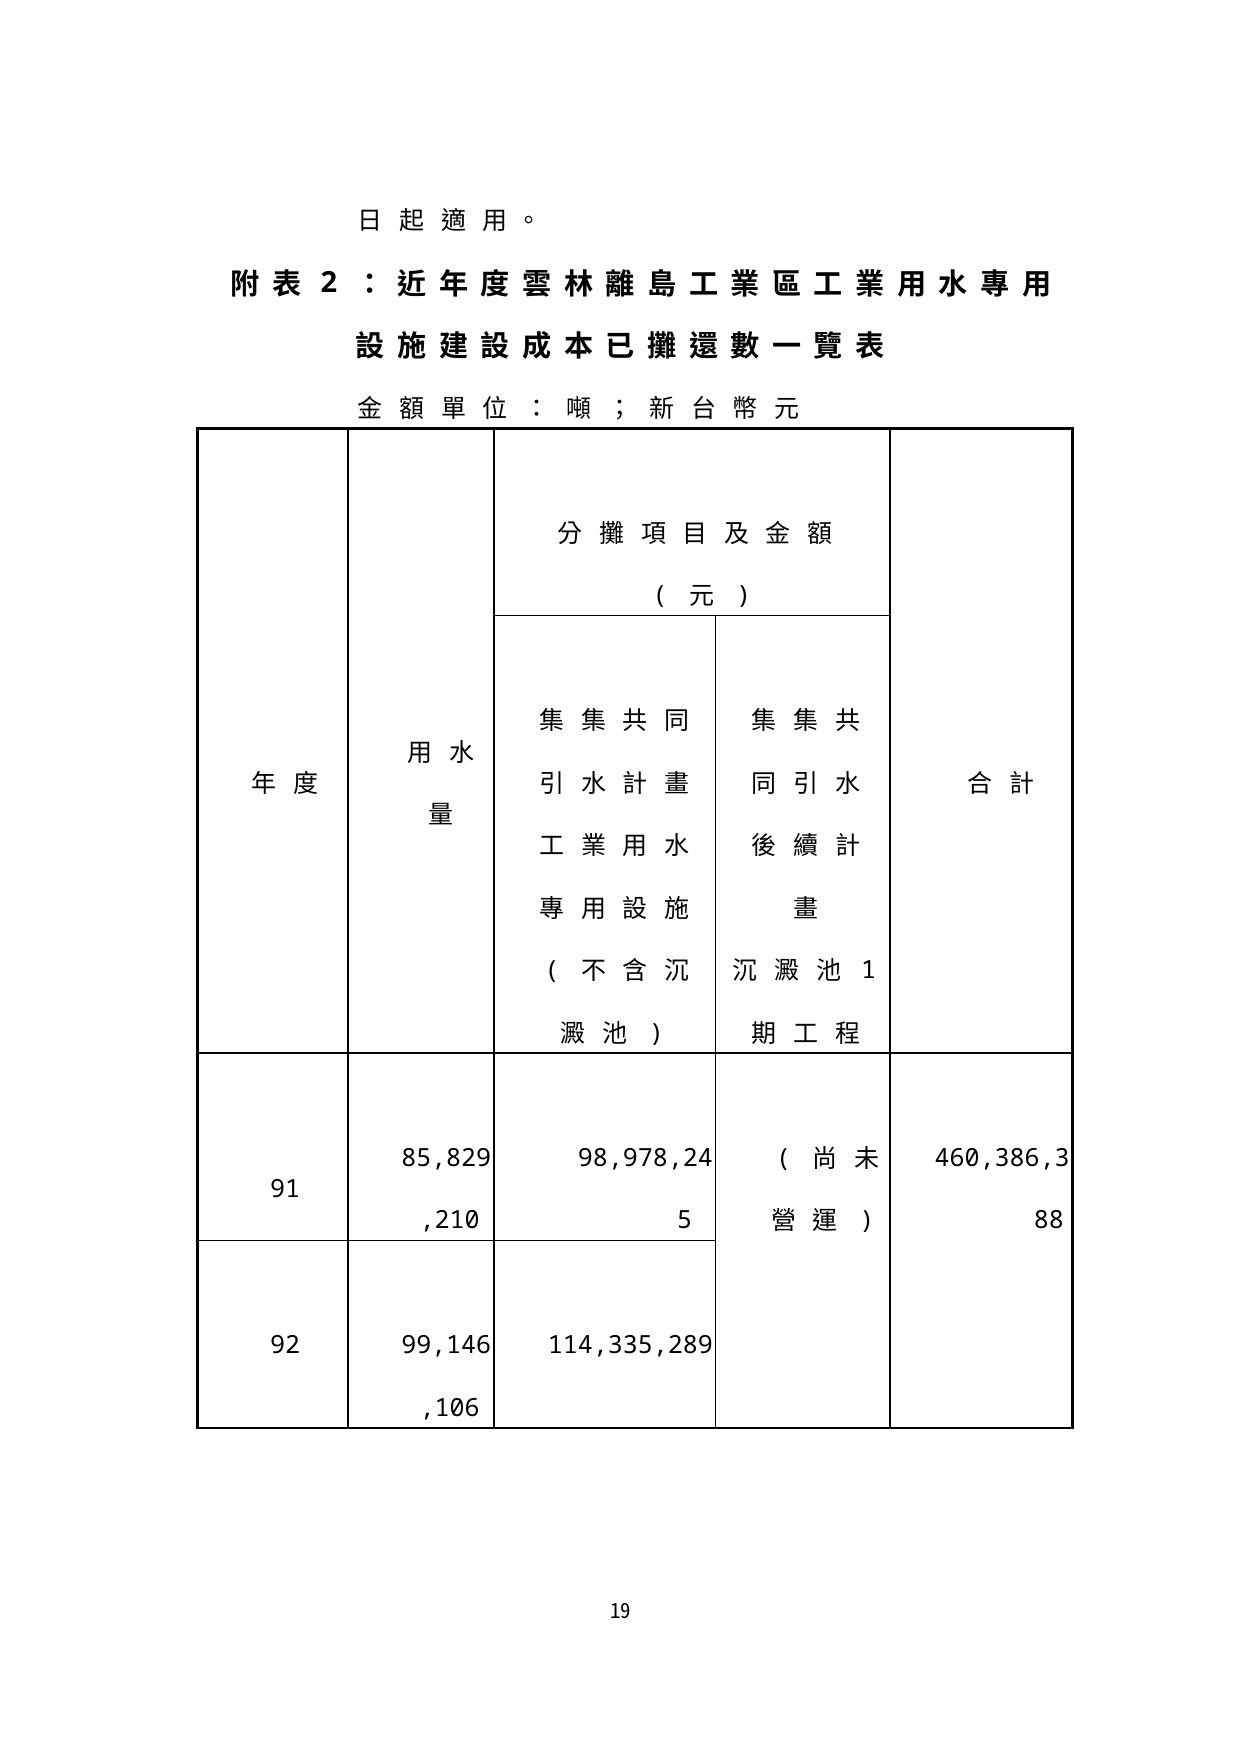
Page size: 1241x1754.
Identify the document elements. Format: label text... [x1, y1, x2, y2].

table_header 分攤項目及金額(元) [495, 430, 889, 615]
table_cell 集集共同引水計畫 工業用水專用設施 (不含沉澱池) [495, 616, 715, 1052]
table_cell 460,386,388 [891, 1054, 1071, 1427]
table_cell (尚未營運) [716, 1054, 889, 1427]
table_cell 85,829,210 [349, 1054, 493, 1240]
text 日起適用。 [321, 177, 1058, 240]
table_header 合計 [891, 430, 1071, 1052]
table_cell 114,335,289 [495, 1241, 715, 1427]
text 附表2：近年度雲林離島工業區工業用水專用設施建設成本已攤還數一覽表 金額單位：噸；新台幣元 [194, 240, 1066, 427]
table_cell 91 [199, 1054, 347, 1240]
table_cell 92 [199, 1241, 347, 1427]
table_cell 98,978,245 [495, 1054, 715, 1240]
table_cell 集集共同引水 後續計畫 沉澱池1期工程 [716, 616, 889, 1052]
table_cell 99,146,106 [349, 1241, 493, 1427]
table_header 年度 [199, 430, 347, 1052]
table_header 用水量 [349, 430, 493, 1052]
